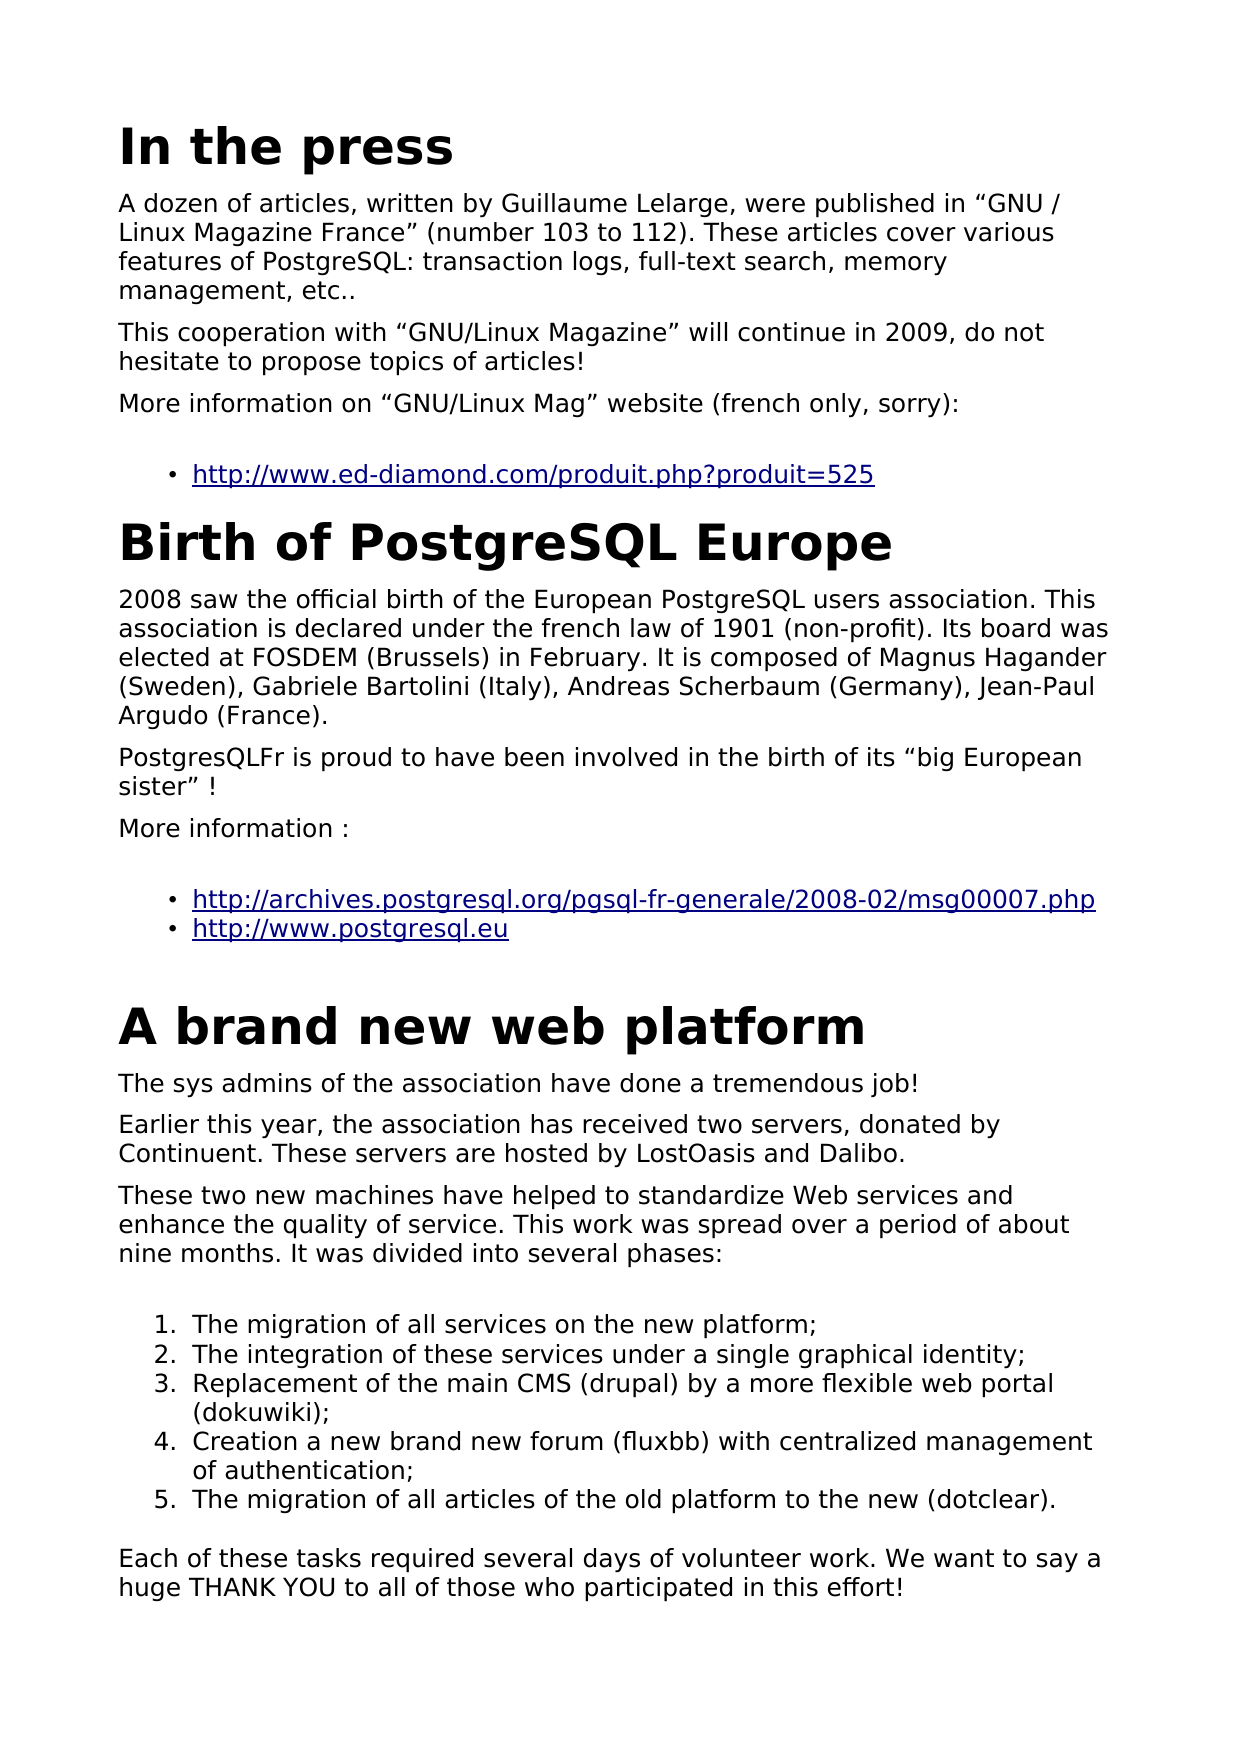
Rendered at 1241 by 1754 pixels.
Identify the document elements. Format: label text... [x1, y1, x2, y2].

text A dozen of articles, written by Guillaume Lelarge, were published in “GNU / Linux Magazine France” (number 103 to 112). These articles cover various features of PostgreSQL: transaction logs, full-text search, memory management, etc.. [118, 189, 1122, 306]
list http://www.postgresql.eu [177, 914, 1122, 943]
list http://www.ed-diamond.com/produit.php?produit=525 [177, 460, 1122, 489]
list The integration of these services under a single graphical identity; [177, 1340, 1122, 1369]
list The migration of all articles of the old platform to the new (dotclear). [177, 1486, 1122, 1515]
text PostgresQLFr is proud to have been involved in the birth of its “big European sister” ! [118, 743, 1122, 802]
list Replacement of the main CMS (drupal) by a more flexible web portal (dokuwiki); [177, 1369, 1122, 1427]
subtitle Birth of PostgreSQL Europe [118, 514, 1122, 572]
list The migration of all services on the new platform; [177, 1311, 1122, 1340]
text Each of these tasks required several days of volunteer work. We want to say a huge THANK YOU to all of those who participated in this effort! [118, 1544, 1122, 1603]
text These two new machines have helped to standardize Web services and enhance the quality of service. This work was spread over a period of about nine months. It was divided into several phases: [118, 1181, 1122, 1269]
list http://archives.postgresql.org/pgsql-fr-generale/2008-02/msg00007.php [177, 885, 1122, 914]
text 2008 saw the official birth of the European PostgreSQL users association. This association is declared under the french law of 1901 (non-profit). Its board was elected at FOSDEM (Brussels) in February. It is composed of Magnus Hagander (Sweden), Gabriele Bartolini (Italy), Andreas Scherbaum (Germany), Jean-Paul Argudo (France). [118, 585, 1122, 731]
text The sys admins of the association have done a tremendous job! [118, 1069, 1122, 1098]
text This cooperation with “GNU/Linux Magazine” will continue in 2009, do not hesitate to propose topics of articles! [118, 318, 1122, 376]
subtitle A brand new web platform [118, 998, 1122, 1056]
text More information : [118, 814, 1122, 843]
subtitle In the press [118, 118, 1122, 176]
text Earlier this year, the association has received two servers, donated by Continuent. These servers are hosted by LostOasis and Dalibo. [118, 1110, 1122, 1169]
text More information on “GNU/Linux Mag” website (french only, sorry): [118, 389, 1122, 418]
list Creation a new brand new forum (fluxbb) with centralized management of authentication; [177, 1427, 1122, 1486]
